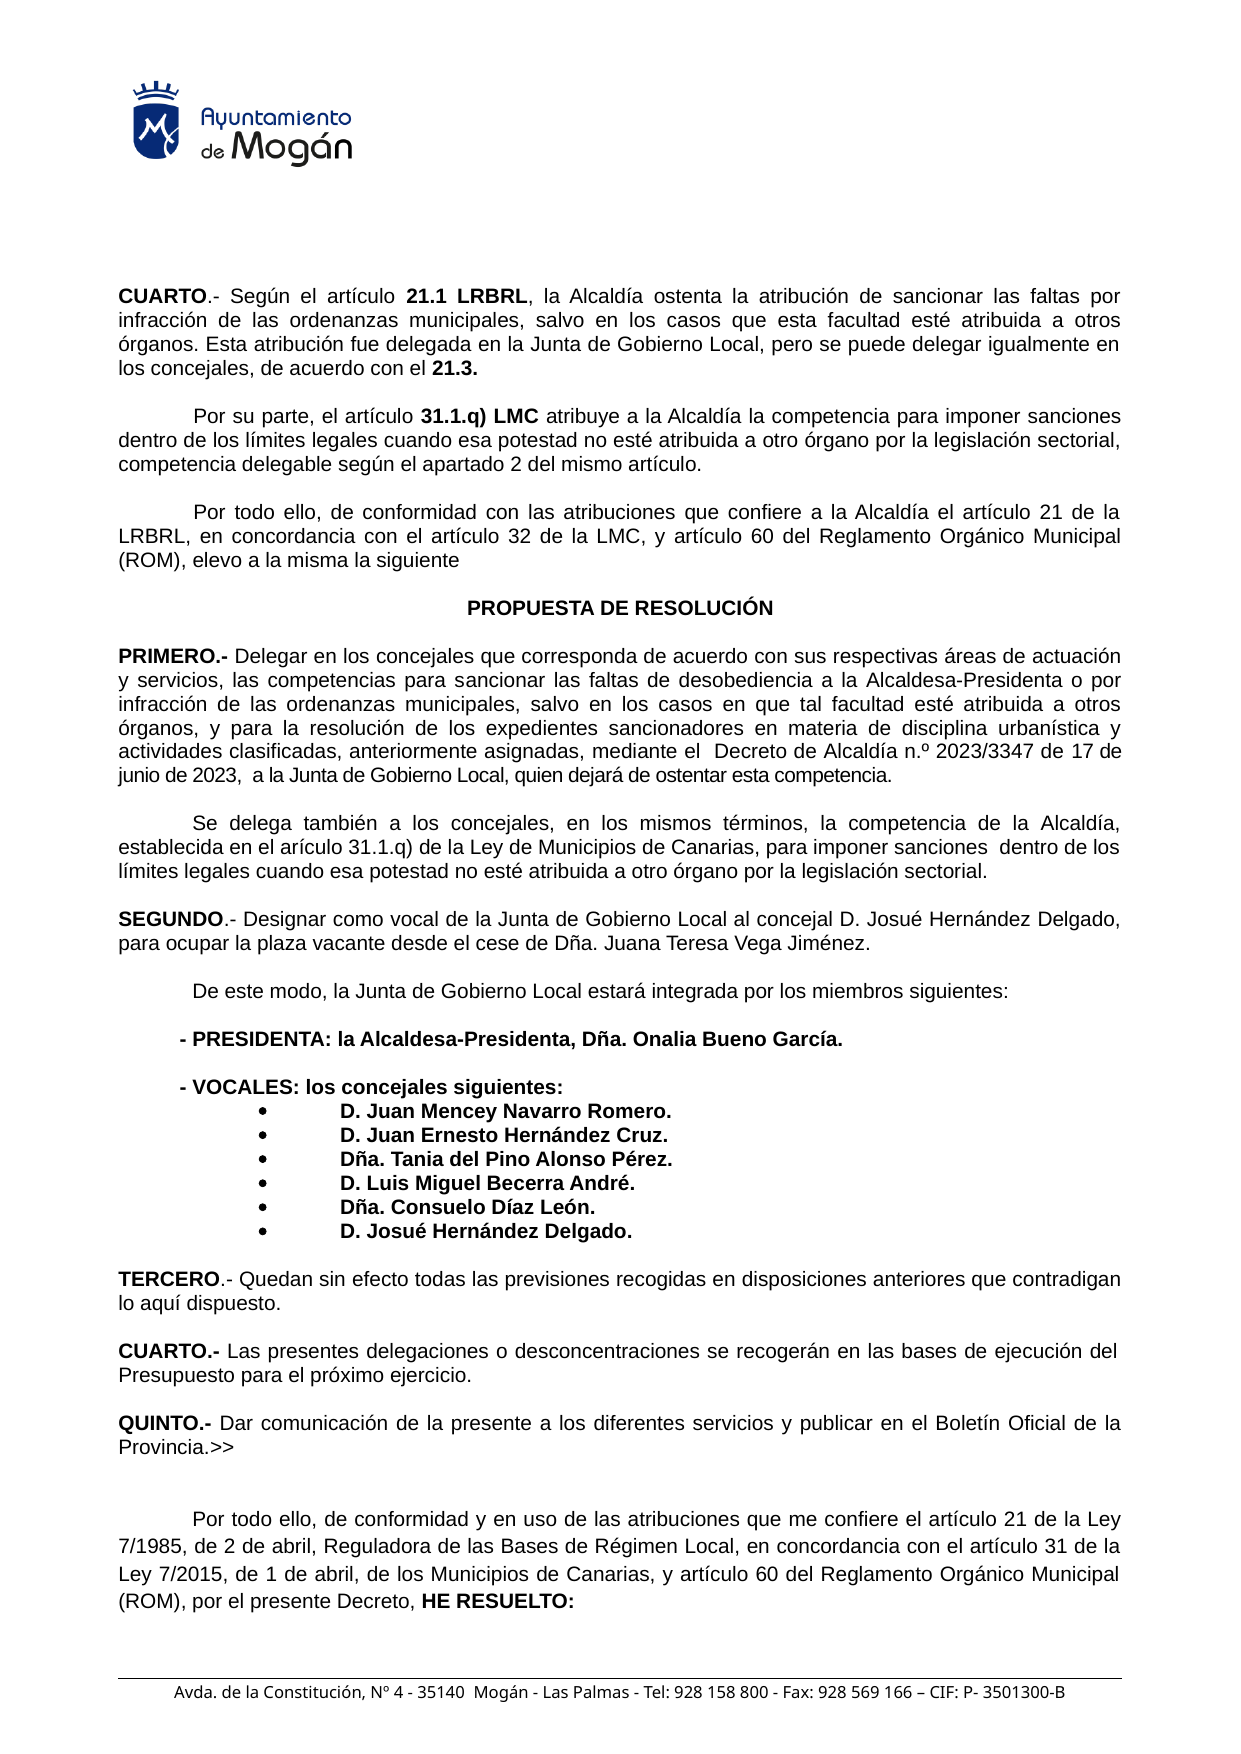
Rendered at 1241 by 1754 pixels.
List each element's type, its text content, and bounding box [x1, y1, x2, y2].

text QUINTO.- Dar comunicación de la presente a los diferentes servicios y publicar en el Boletín Oficial de la Provincia.>> [118, 1411, 1122, 1459]
list D. Juan Ernesto Hernández Cruz. [185, 1123, 1122, 1147]
text De este modo, la Junta de Gobierno Local estará integrada por los miembros siguientes: [118, 979, 1122, 1003]
picture [119, 60, 368, 184]
list D. Luis Miguel Becerra André. [185, 1171, 1122, 1195]
text PRIMERO.- Delegar en los concejales que corresponda de acuerdo con sus respectivas áreas de actuación y servicios, las competencias para sancionar las faltas de desobediencia a la Alcaldesa-Presidenta o por infracción de las ordenanzas municipales, salvo en los casos en que tal facultad esté atribuida a otros órganos, y para la resolución de los expedientes sancionadores en materia de disciplina urbanística y actividades clasificadas, anteriormente asignadas, mediante el Decreto de Alcaldía n.º 2023/3347 de 17 de junio de 2023, a la Junta de Gobierno Local, quien dejará de ostentar esta competencia. [118, 643, 1122, 787]
text Por todo ello, de conformidad con las atribuciones que confiere a la Alcaldía el artículo 21 de la LRBRL, en concordancia con el artículo 32 de la LMC, y artículo 60 del Reglamento Orgánico Municipal (ROM), elevo a la misma la siguiente [118, 500, 1122, 572]
text CUARTO.- Según el artículo 21.1 LRBRL, la Alcaldía ostenta la atribución de sancionar las faltas por infracción de las ordenanzas municipales, salvo en los casos que esta facultad esté atribuida a otros órganos. Esta atribución fue delegada en la Junta de Gobierno Local, pero se puede delegar igualmente en los concejales, de acuerdo con el 21.3. [118, 284, 1122, 380]
text - VOCALES: los concejales siguientes: [179, 1075, 1064, 1099]
text Se delega también a los concejales, en los mismos términos, la competencia de la Alcaldía, establecida en el arículo 31.1.q) de la Ley de Municipios de Canarias, para imponer sanciones dentro de los límites legales cuando esa potestad no esté atribuida a otro órgano por la legislación sectorial. [118, 811, 1122, 883]
text Por su parte, el artículo 31.1.q) LMC atribuye a la Alcaldía la competencia para imponer sanciones dentro de los límites legales cuando esa potestad no esté atribuida a otro órgano por la legislación sectorial, competencia delegable según el apartado 2 del mismo artículo. [118, 404, 1122, 476]
list D. Juan Mencey Navarro Romero. [185, 1099, 1122, 1123]
text Por todo ello, de conformidad y en uso de las atribuciones que me confiere el artículo 21 de la Ley 7/1985, de 2 de abril, Reguladora de las Bases de Régimen Local, en concordancia con el artículo 31 de la Ley 7/2015, de 1 de abril, de los Municipios de Canarias, y artículo 60 del Reglamento Orgánico Municipal (ROM), por el presente Decreto, HE RESUELTO: [118, 1507, 1122, 1613]
text CUARTO.- Las presentes delegaciones o desconcentraciones se recogerán en las bases de ejecución del Presupuesto para el próximo ejercicio. [118, 1339, 1119, 1387]
text PROPUESTA DE RESOLUCIÓN [118, 596, 1122, 619]
list Dña. Consuelo Díaz León. [185, 1195, 1122, 1219]
text - PRESIDENTA: la Alcaldesa-Presidenta, Dña. Onalia Bueno García. [179, 1027, 1064, 1051]
list Dña. Tania del Pino Alonso Pérez. [185, 1147, 1122, 1171]
text TERCERO.- Quedan sin efecto todas las previsiones recogidas en disposiciones anteriores que contradigan lo aquí dispuesto. [118, 1267, 1122, 1315]
text SEGUNDO.- Designar como vocal de la Junta de Gobierno Local al concejal D. Josué Hernández Delgado, para ocupar la plaza vacante desde el cese de Dña. Juana Teresa Vega Jiménez. [118, 907, 1122, 955]
list D. Josué Hernández Delgado. [185, 1219, 1122, 1243]
